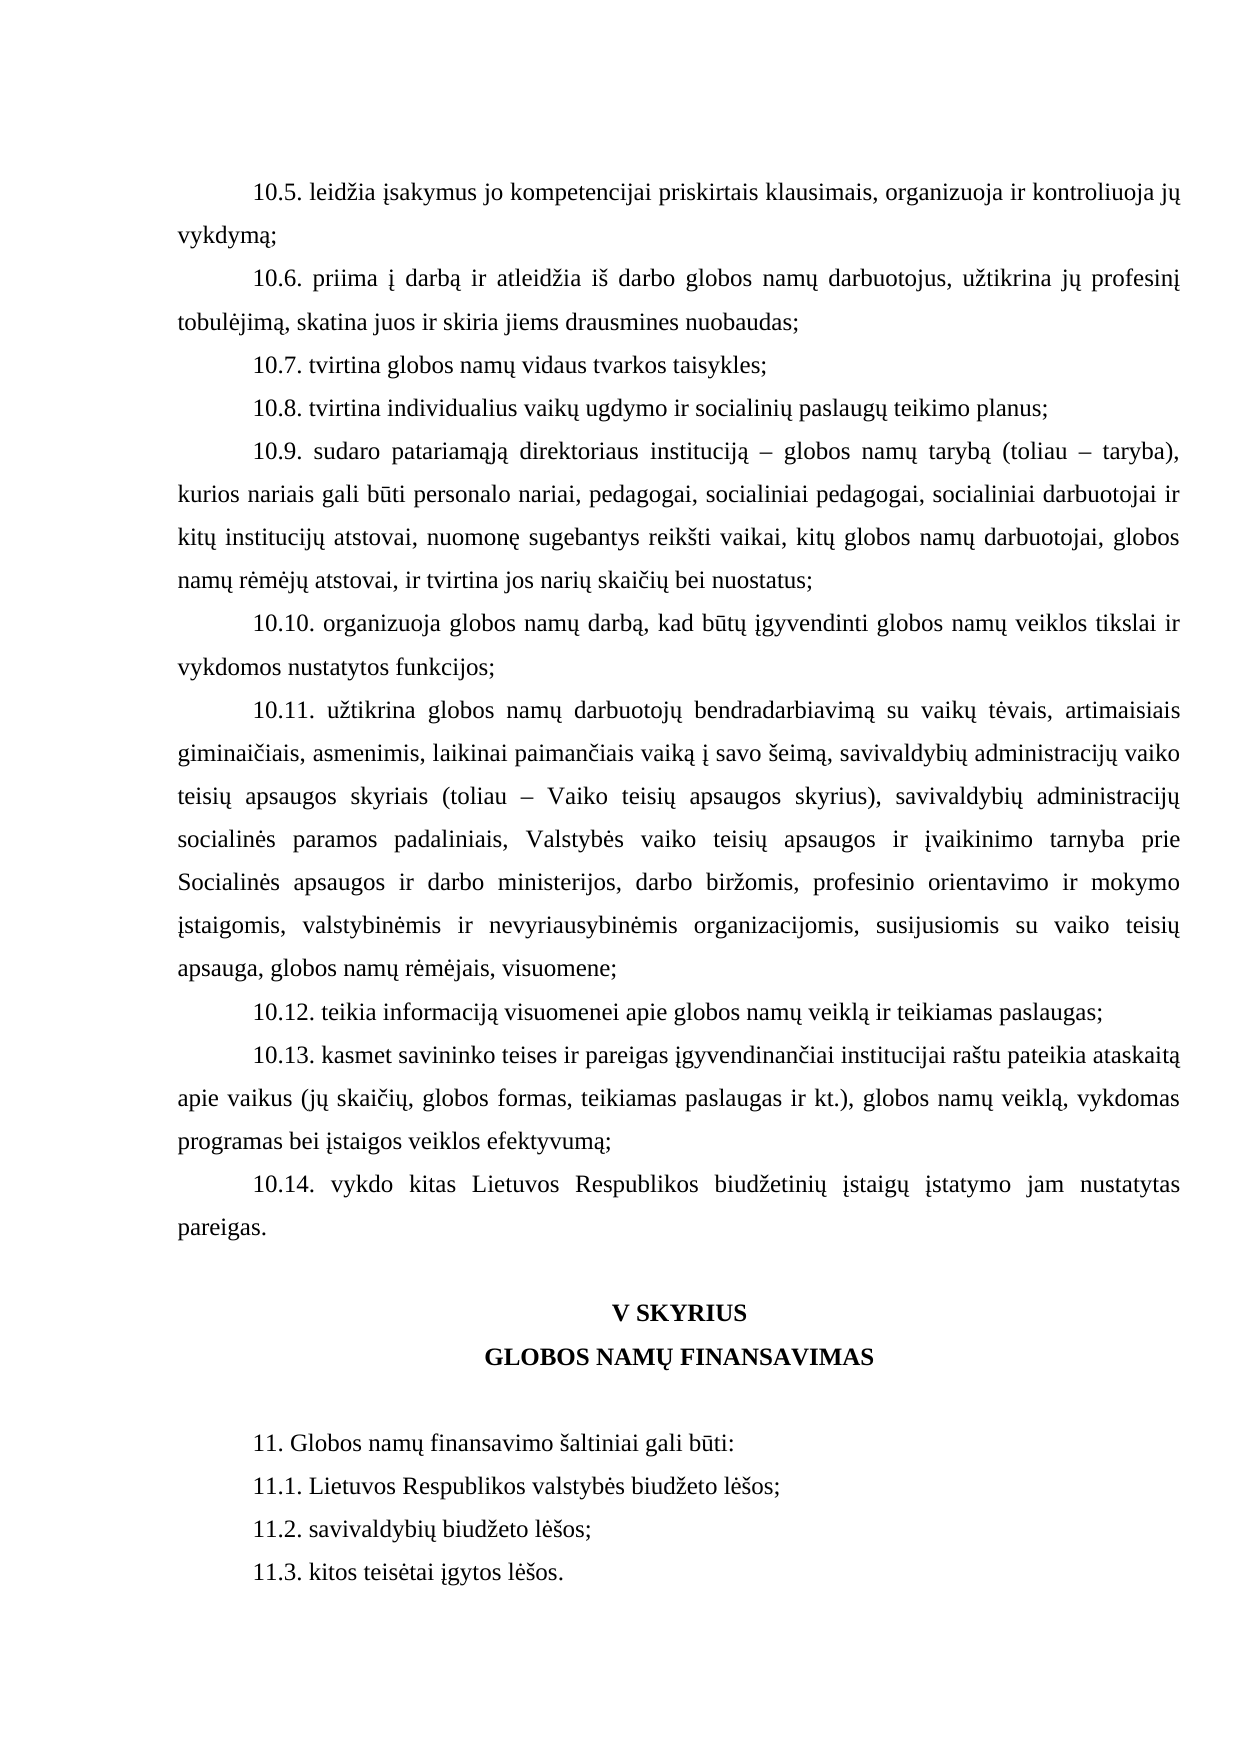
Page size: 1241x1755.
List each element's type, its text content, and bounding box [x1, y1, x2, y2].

text 11. Globos namų finansavimo šaltiniai gali būti: [177, 1428, 1181, 1457]
text 10.12. teikia informaciją visuomenei apie globos namų veiklą ir teikiamas paslaugas; [177, 997, 1181, 1025]
text 10.13. kasmet savininko teises ir pareigas įgyvendinančiai institucijai raštu pateikia ataskaitą apie vaikus (jų skaičių, globos formas, teikiamas paslaugas ir kt.), globos namų veiklą, vykdomas programas bei įstaigos veiklos efektyvumą; [177, 1040, 1181, 1155]
text 10.5. leidžia įsakymus jo kompetencijai priskirtais klausimais, organizuoja ir kontroliuoja jų vykdymą; [177, 177, 1181, 249]
text 10.11. užtikrina globos namų darbuotojų bendradarbiavimą su vaikų tėvais, artimaisiais giminaičiais, asmenimis, laikinai paimančiais vaiką į savo šeimą, savivaldybių administracijų vaiko teisių apsaugos skyriais (toliau – Vaiko teisių apsaugos skyrius), savivaldybių administracijų socialinės paramos padaliniais, Valstybės vaiko teisių apsaugos ir įvaikinimo tarnyba prie Socialinės apsaugos ir darbo ministerijos, darbo biržomis, profesinio orientavimo ir mokymo įstaigomis, valstybinėmis ir nevyriausybinėmis organizacijomis, susijusiomis su vaiko teisių apsauga, globos namų rėmėjais, visuomene; [177, 695, 1181, 982]
text 10.8. tvirtina individualius vaikų ugdymo ir socialinių paslaugų teikimo planus; [177, 393, 1181, 422]
text 10.9. sudaro patariamąją direktoriaus instituciją – globos namų tarybą (toliau – taryba), kurios nariais gali būti personalo nariai, pedagogai, socialiniai pedagogai, socialiniai darbuotojai ir kitų institucijų atstovai, nuomonę sugebantys reikšti vaikai, kitų globos namų darbuotojai, globos namų rėmėjų atstovai, ir tvirtina jos narių skaičių bei nuostatus; [177, 436, 1181, 594]
text 10.10. organizuoja globos namų darbą, kad būtų įgyvendinti globos namų veiklos tikslai ir vykdomos nustatytos funkcijos; [177, 608, 1181, 680]
text V SKYRIUS [177, 1298, 1181, 1327]
text 11.1. Lietuvos Respublikos valstybės biudžeto lėšos; [177, 1471, 1181, 1500]
text 11.3. kitos teisėtai įgytos lėšos. [177, 1557, 1181, 1586]
text 10.7. tvirtina globos namų vidaus tvarkos taisykles; [177, 350, 1181, 378]
text 10.6. priima į darbą ir atleidžia iš darbo globos namų darbuotojus, užtikrina jų profesinį tobulėjimą, skatina juos ir skiria jiems drausmines nuobaudas; [177, 263, 1181, 335]
text 11.2. savivaldybių biudžeto lėšos; [177, 1514, 1181, 1543]
text GLOBOS NAMŲ FINANSAVIMAS [177, 1342, 1181, 1370]
text 10.14. vykdo kitas Lietuvos Respublikos biudžetinių įstaigų įstatymo jam nustatytas pareigas. [177, 1169, 1181, 1241]
